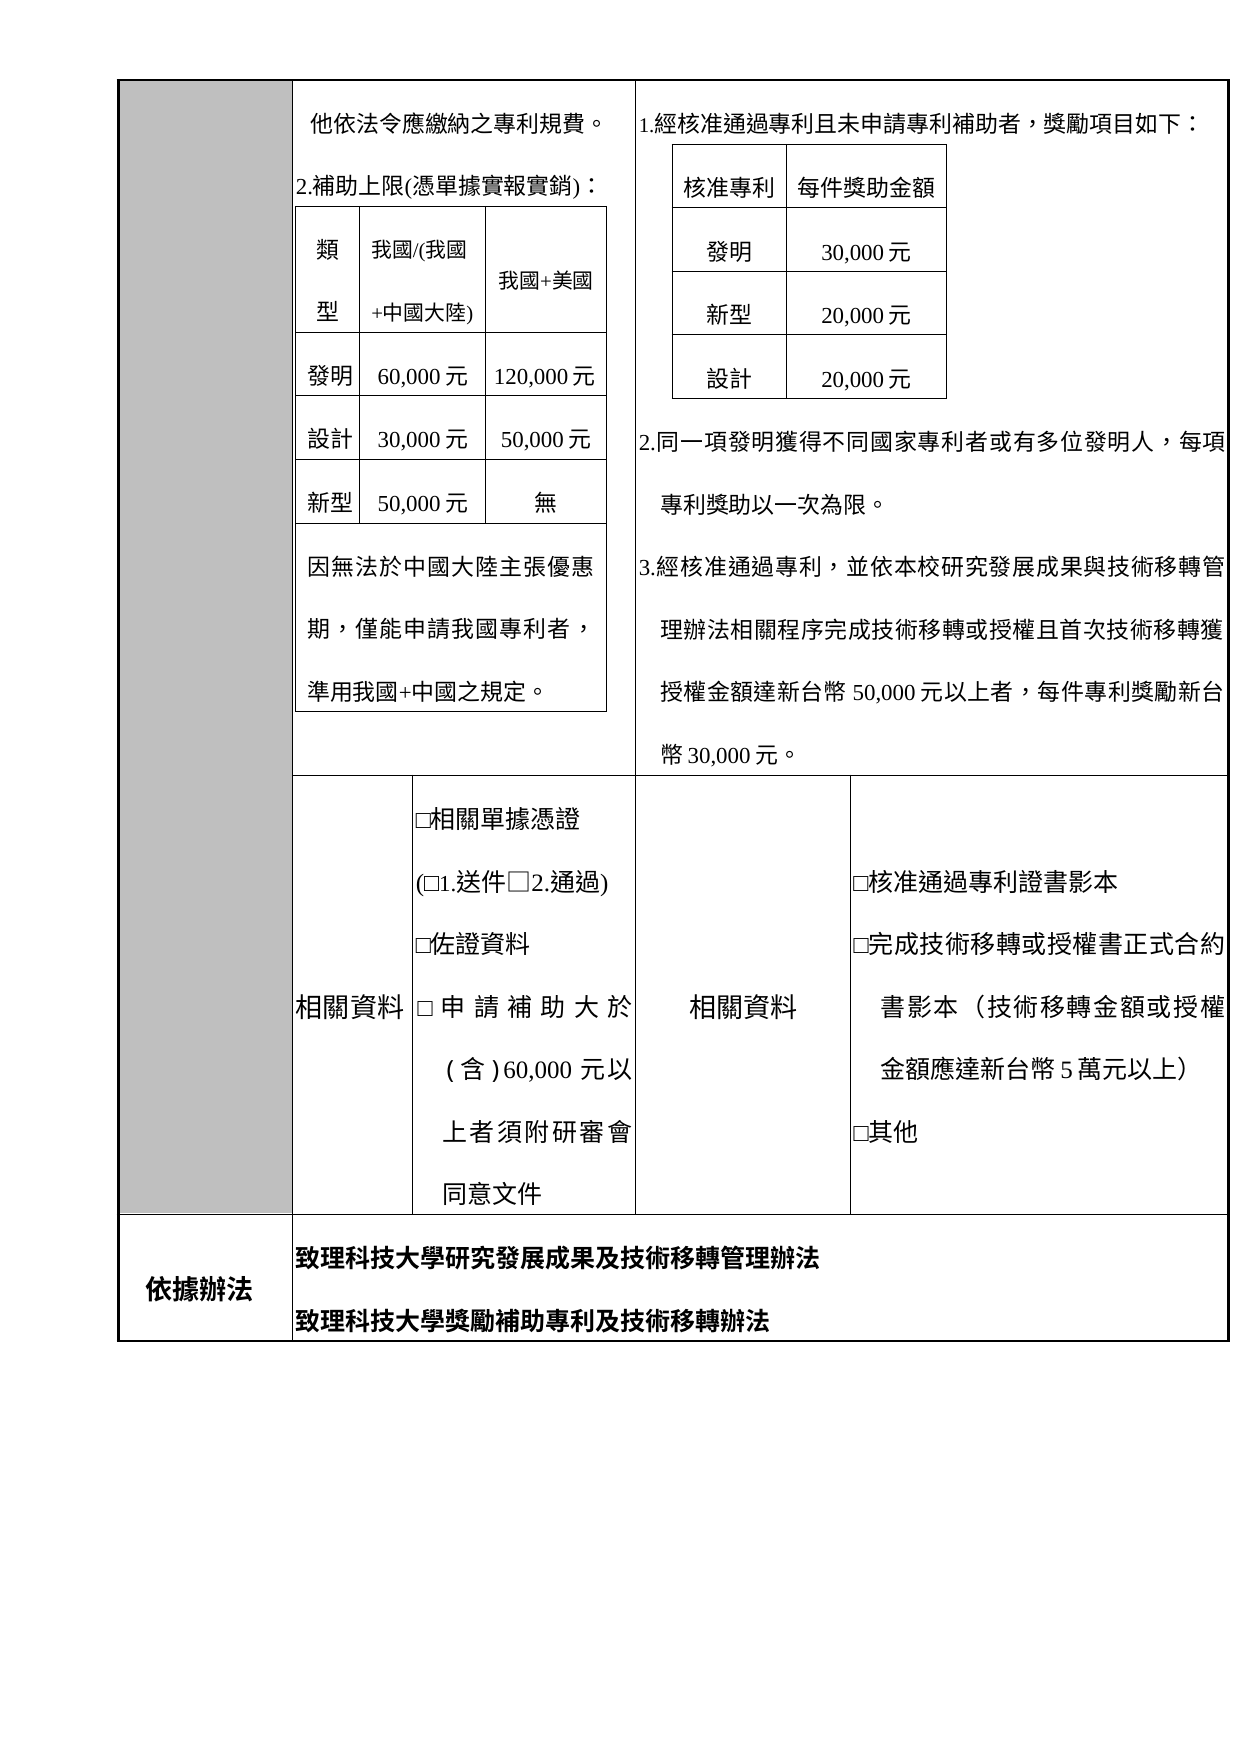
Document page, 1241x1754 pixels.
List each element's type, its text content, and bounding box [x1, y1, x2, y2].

table_cell □相關單據憑證 (□1.送件□2.通過) □佐證資料 □申請補助大於(含)60,000元以上者須附研審會同意文件 [413, 776, 635, 1213]
table_cell 發明 [673, 208, 786, 271]
table_cell 20,000元 [787, 335, 946, 398]
table_header 我國+美國 [486, 207, 606, 332]
table_cell 相關資料 [636, 776, 850, 1213]
table_cell □核准通過專利證書影本 □完成技術移轉或授權書正式合約書影本（技術移轉金額或授權金額應達新台幣5萬元以上） □其他 [851, 776, 1227, 1213]
table_header 類型 [296, 207, 359, 332]
table_header 我國/(我國+中國大陸) [360, 207, 485, 332]
table_cell 50,000元 [486, 396, 606, 459]
table_cell 他依法令應繳納之專利規費。 2.補助上限(憑單據實報實銷)： [293, 81, 635, 774]
table_header 核准專利 [673, 145, 786, 207]
table_cell 因無法於中國大陸主張優惠期，僅能申請我國專利者，準用我國+中國之規定。 [296, 524, 606, 711]
table_cell 1.經核准通過專利且未申請專利補助者，獎勵項目如下： 2.同一項發明獲得不同國家專利者或有多位發明人，每項專利獎助以一次為限。 3.經核准通過專利，並依本校研究發展成果與技術移轉管理辦法相關程序完成技術移轉或授權且首次技術移轉獲授權金額達新台幣50,000元以上者，每件專利獎勵新台幣30,000元。 [636, 81, 1227, 774]
table_cell 無 [486, 460, 606, 522]
table_cell 新型 [673, 272, 786, 334]
table_cell 20,000元 [787, 272, 946, 334]
table_cell [120, 81, 292, 1213]
table_cell 致理科技大學研究發展成果及技術移轉管理辦法 致理科技大學獎勵補助專利及技術移轉辦法 [293, 1215, 1227, 1340]
table_cell 設計 [296, 396, 359, 459]
table_cell 設計 [673, 335, 786, 398]
table_cell 60,000元 [360, 333, 485, 395]
table_cell 發明 [296, 333, 359, 395]
table_cell 依據辦法 [120, 1215, 292, 1340]
table_cell 50,000元 [360, 460, 485, 522]
table_header 每件獎助金額 [787, 145, 946, 207]
table_cell 30,000元 [360, 396, 485, 459]
table_cell 30,000元 [787, 208, 946, 271]
table_cell 相關資料 [293, 776, 412, 1213]
table_cell 新型 [296, 460, 359, 522]
table_cell 120,000元 [486, 333, 606, 395]
